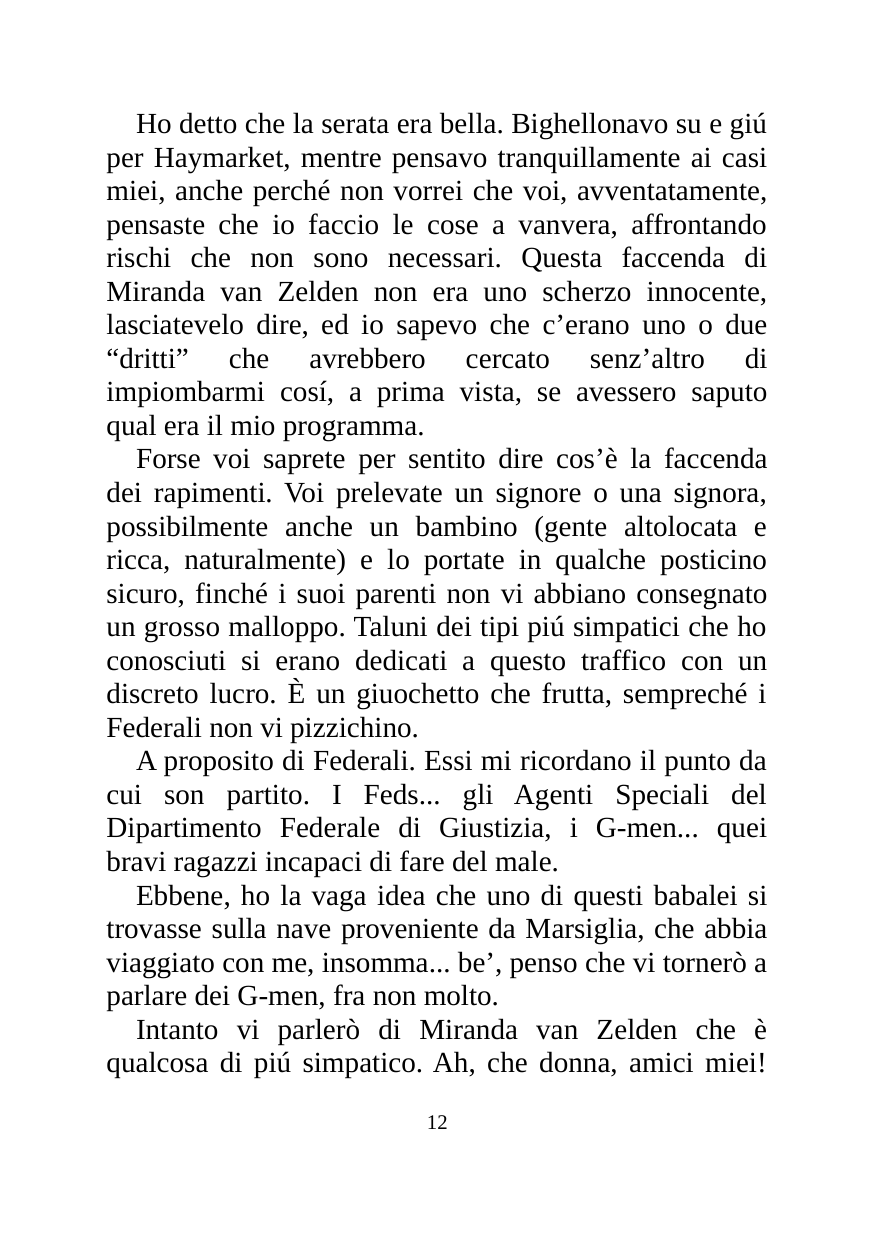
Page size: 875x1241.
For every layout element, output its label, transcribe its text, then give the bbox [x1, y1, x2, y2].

text Ho detto che la serata era bella. Bighellonavo su e giú per Haymarket, mentre pensavo tranquillamente ai casi miei, anche perché non vorrei che voi, avventatamente, pensaste che io faccio le cose a vanvera, affrontando rischi che non sono necessari. Questa faccenda di Miranda van Zelden non era uno scherzo innocente, lasciatevelo dire, ed io sapevo che c’erano uno o due “dritti” che avrebbero cercato senz’altro di impiombarmi cosí, a prima vista, se avessero saputo qual era il mio programma. [106, 106, 768, 442]
text Intanto vi parlerò di Miranda van Zelden che è qualcosa di piú simpatico. Ah, che donna, amici miei! [106, 1012, 768, 1079]
text A proposito di Federali. Essi mi ricordano il punto da cui son partito. I Feds... gli Agenti Speciali del Dipartimento Federale di Giustizia, i G-men... quei bravi ragazzi incapaci di fare del male. [106, 743, 768, 878]
text Forse voi saprete per sentito dire cos’è la faccenda dei rapimenti. Voi prelevate un signore o una signora, possibilmente anche un bambino (gente altolocata e ricca, naturalmente) e lo portate in qualche posticino sicuro, finché i suoi parenti non vi abbiano consegnato un grosso malloppo. Taluni dei tipi piú simpatici che ho conosciuti si erano dedicati a questo traffico con un discreto lucro. È un giuochetto che frutta, sempreché i Federali non vi pizzichino. [106, 442, 768, 743]
text Ebbene, ho la vaga idea che uno di questi babalei si trovasse sulla nave proveniente da Marsiglia, che abbia viaggiato con me, insomma... be’, penso che vi tornerò a parlare dei G-men, fra non molto. [106, 878, 768, 1012]
